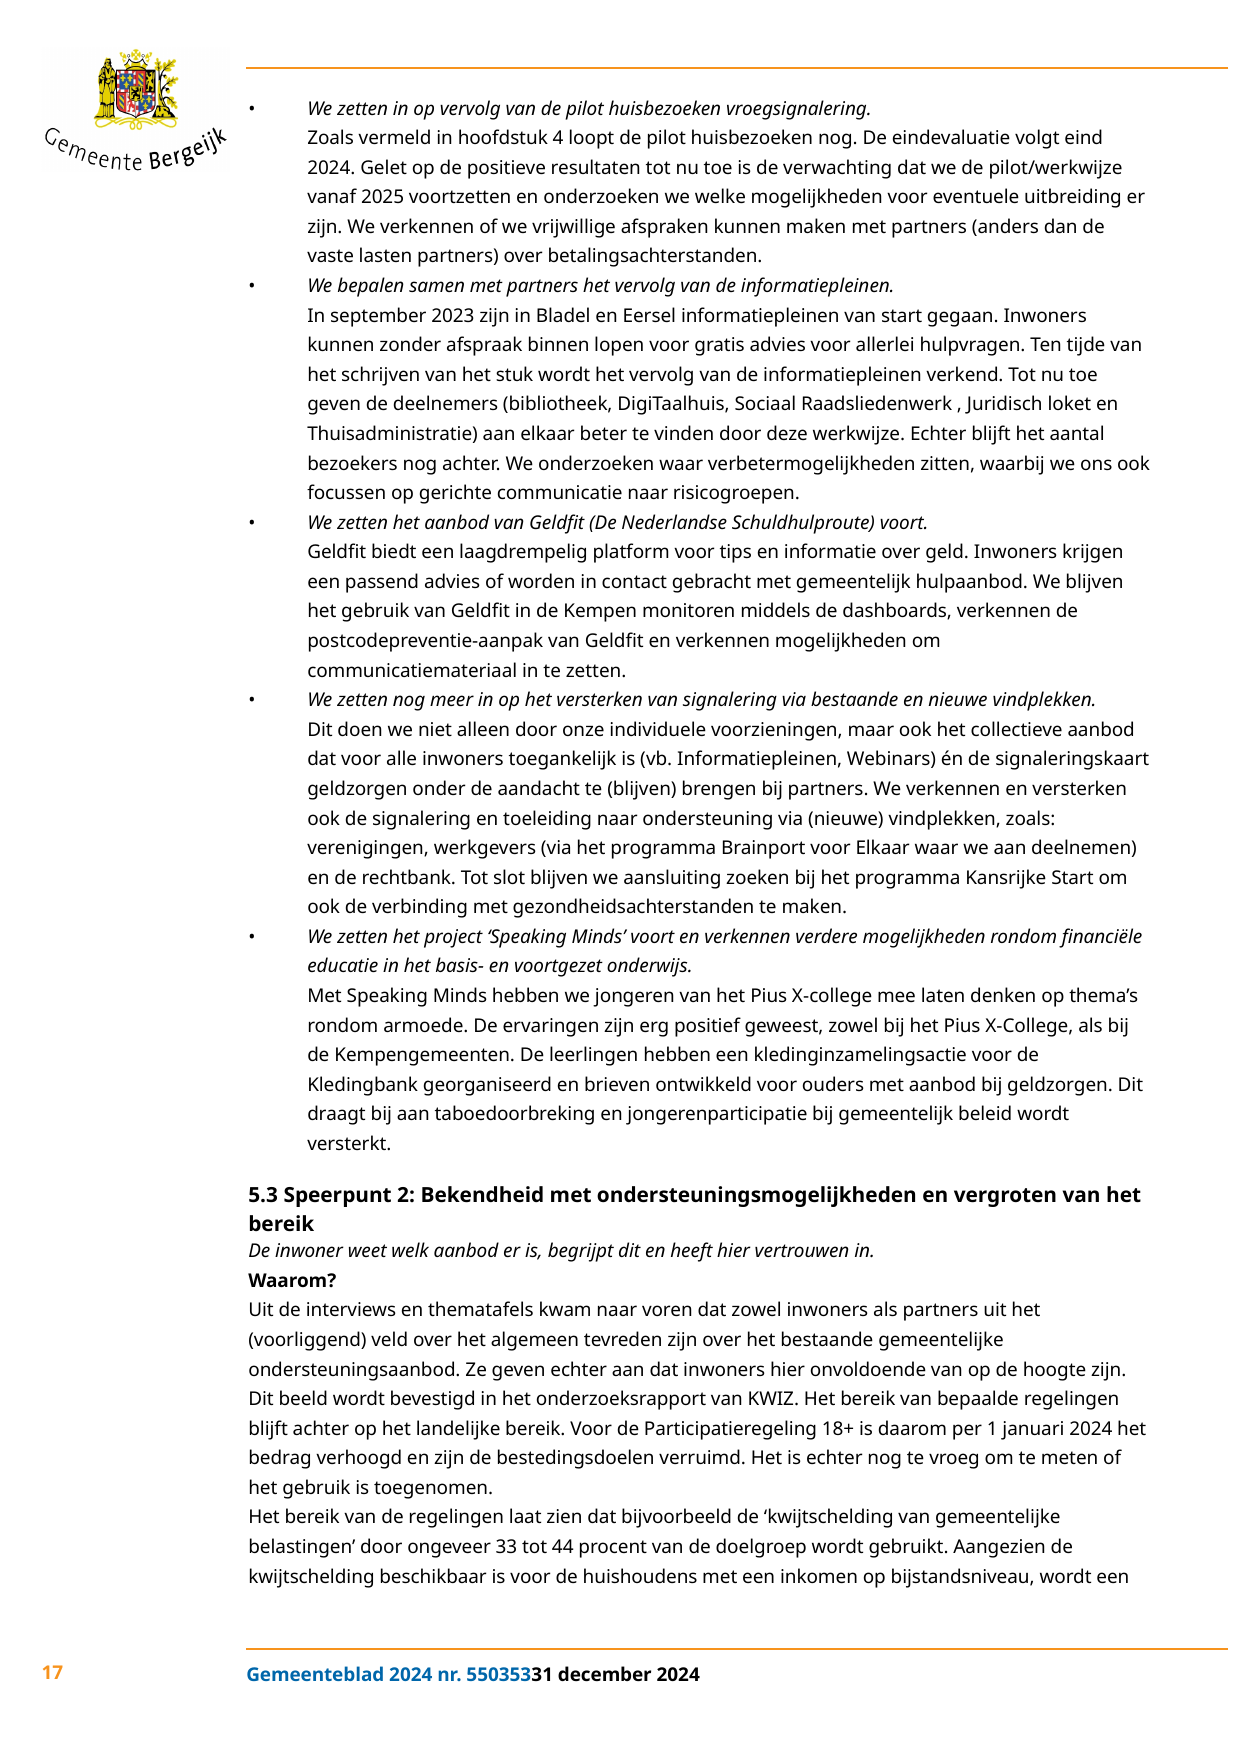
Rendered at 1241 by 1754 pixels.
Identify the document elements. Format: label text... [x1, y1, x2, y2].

list Dit doen we niet alleen door onze individuele voorzieningen, maar ook het collectieve aanbod dat voor alle inwoners toegankelijk is (vb. Informatiepleinen, Webinars) én de signaleringskaart geldzorgen onder de aandacht te (blijven) brengen bij partners. We verkennen en versterken ook de signalering en toeleiding naar ondersteuning via (nieuwe) vindplekken, zoals: verenigingen, werkgevers (via het programma Brainport voor Elkaar waar we aan deelnemen) en de rechtbank. Tot slot blijven we aansluiting zoeken bij het programma Kansrijke Start om ook de verbinding met gezondheidsachterstanden te maken. [248, 716, 1152, 919]
list We zetten in op vervolg van de pilot huisbezoeken vroegsignalering. [248, 95, 1152, 121]
list We zetten nog meer in op het versterken van signalering via bestaande en nieuwe vindplekken. [248, 686, 1152, 712]
list In september 2023 zijn in Bladel en Eersel informatiepleinen van start gegaan. Inwoners kunnen zonder afspraak binnen lopen voor gratis advies voor allerlei hulpvragen. Ten tijde van het schrijven van het stuk wordt het vervolg van de informatiepleinen verkend. Tot nu toe geven de deelnemers (bibliotheek, DigiTaalhuis, Sociaal Raadsliedenwerk , Juridisch loket en Thuisadministratie) aan elkaar beter te vinden door deze werkwijze. Echter blijft het aantal bezoekers nog achter. We onderzoeken waar verbetermogelijkheden zitten, waarbij we ons ook focussen op gerichte communicatie naar risicogroepen. [248, 302, 1152, 505]
picture [41, 47, 231, 172]
text Uit de interviews en thematafels kwam naar voren dat zowel inwoners als partners uit het (voorliggend) veld over het algemeen tevreden zijn over het bestaande gemeentelijke ondersteuningsaanbod. Ze geven echter aan dat inwoners hier onvoldoende van op de hoogte zijn. Dit beeld wordt bevestigd in het onderzoeksrapport van KWIZ. Het bereik van bepaalde regelingen blijft achter op het landelijke bereik. Voor de Participatieregeling 18+ is daarom per 1 januari 2024 het bedrag verhoogd en zijn de bestedingsdoelen verruimd. Het is echter nog te vroeg om te meten of het gebruik is toegenomen. [248, 1297, 1152, 1500]
text De inwoner weet welk aanbod er is, begrijpt dit en heeft hier vertrouwen in. [248, 1237, 1152, 1263]
text 5.3 Speerpunt 2: Bekendheid met ondersteuningsmogelijkheden en vergroten van het bereik [248, 1181, 1152, 1237]
list We zetten het aanbod van Geldfit (De Nederlandse Schuldhulproute) voort. [248, 509, 1152, 535]
text Waarom? [248, 1267, 1152, 1293]
list We bepalen samen met partners het vervolg van de informatiepleinen. [248, 272, 1152, 298]
list Zoals vermeld in hoofdstuk 4 loopt de pilot huisbezoeken nog. De eindevaluatie volgt eind 2024. Gelet op de positieve resultaten tot nu toe is de verwachting dat we de pilot/werkwijze vanaf 2025 voortzetten en onderzoeken we welke mogelijkheden voor eventuele uitbreiding er zijn. We verkennen of we vrijwillige afspraken kunnen maken met partners (anders dan de vaste lasten partners) over betalingsachterstanden. [248, 124, 1152, 268]
list Geldfit biedt een laagdrempelig platform voor tips en informatie over geld. Inwoners krijgen een passend advies of worden in contact gebracht met gemeentelijk hulpaanbod. We blijven het gebruik van Geldfit in de Kempen monitoren middels de dashboards, verkennen de postcodepreventie-aanpak van Geldfit en verkennen mogelijkheden om communicatiemateriaal in te zetten. [248, 538, 1152, 683]
list We zetten het project ‘Speaking Minds’ voort en verkennen verdere mogelijkheden rondom financiële educatie in het basis- en voortgezet onderwijs. [248, 923, 1152, 978]
text Het bereik van de regelingen laat zien dat bijvoorbeeld de ‘kwijtschelding van gemeentelijke belastingen’ door ongeveer 33 tot 44 procent van de doelgroep wordt gebruikt. Aangezien de kwijtschelding beschikbaar is voor de huishoudens met een inkomen op bijstandsniveau, wordt een [248, 1504, 1152, 1589]
list Met Speaking Minds hebben we jongeren van het Pius X-college mee laten denken op thema’s rondom armoede. De ervaringen zijn erg positief geweest, zowel bij het Pius X-College, als bij de Kempengemeenten. De leerlingen hebben een kledinginzamelingsactie voor de Kledingbank georganiseerd en brieven ontwikkeld voor ouders met aanbod bij geldzorgen. Dit draagt bij aan taboedoorbreking en jongerenparticipatie bij gemeentelijk beleid wordt versterkt. [248, 982, 1152, 1156]
